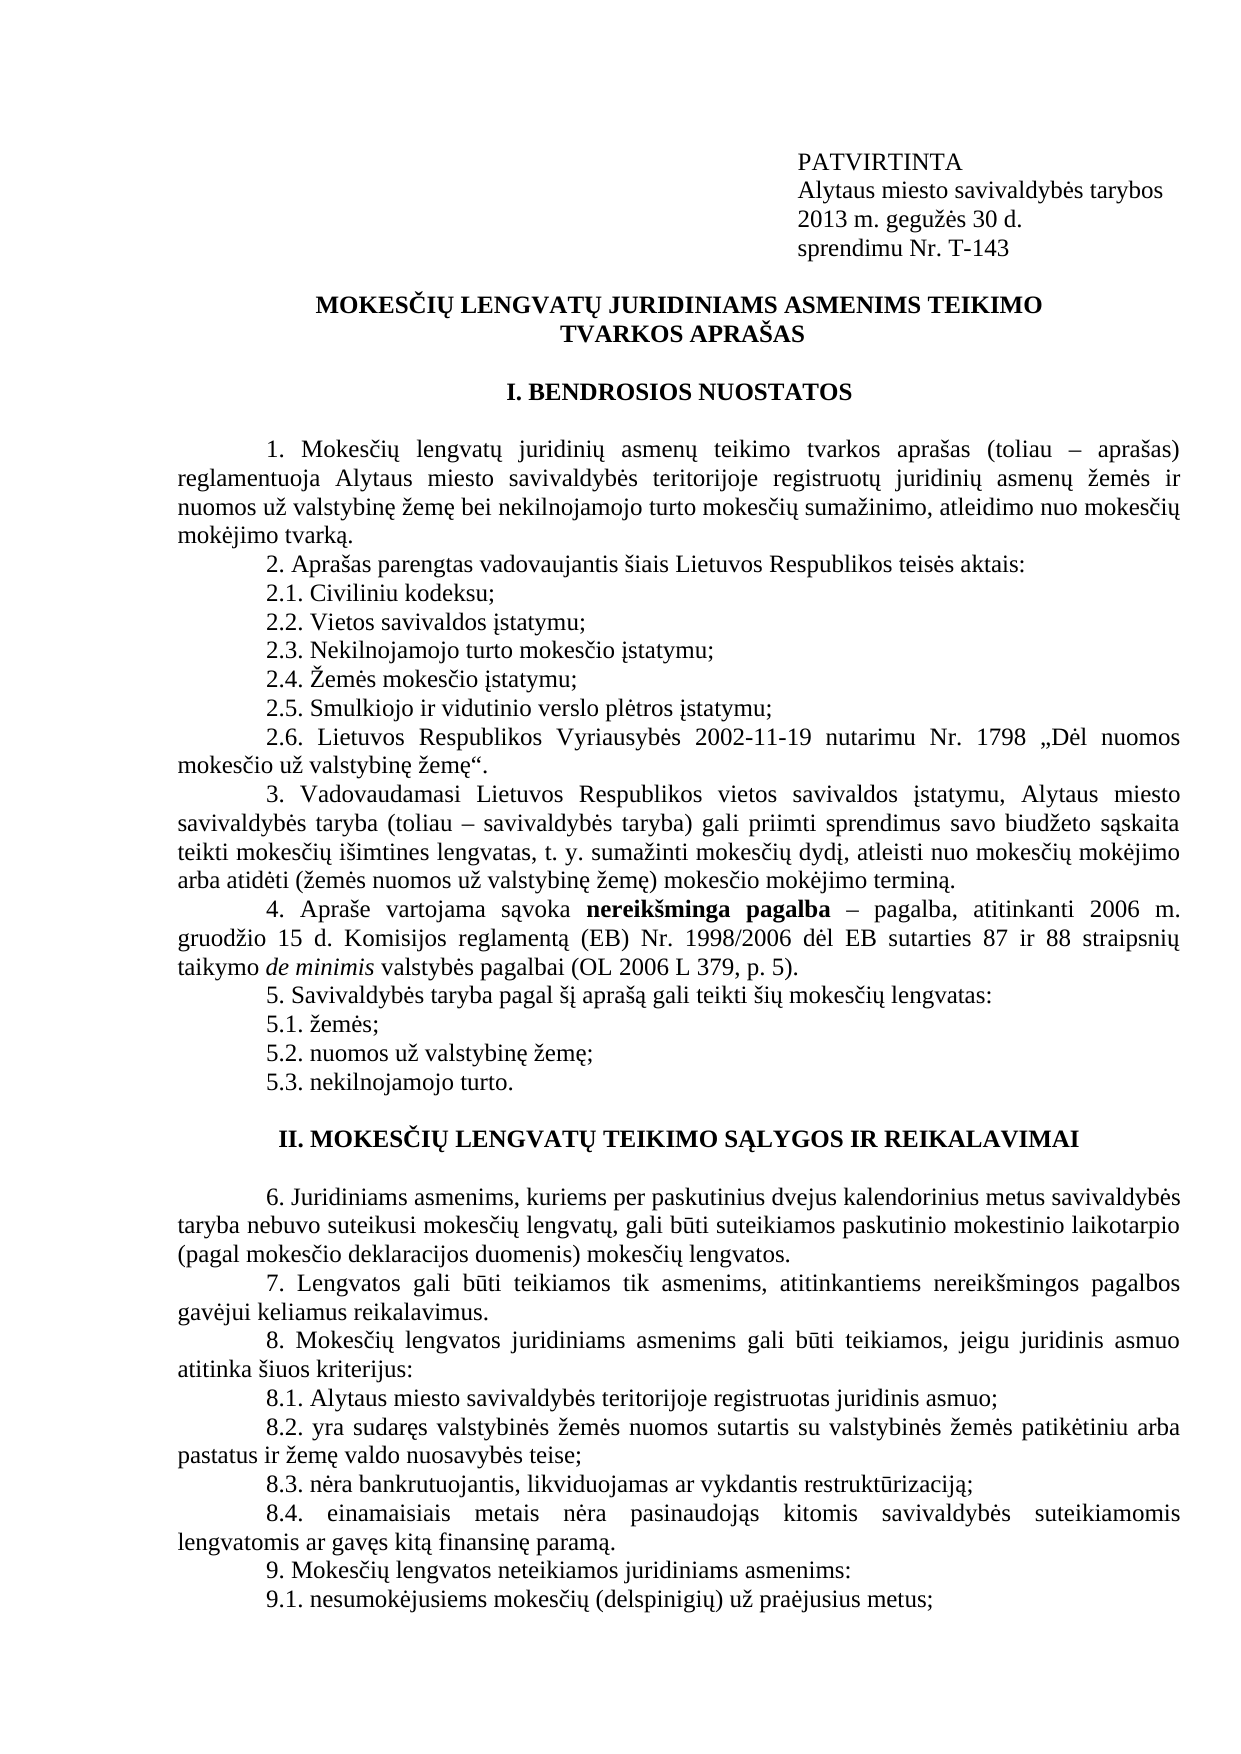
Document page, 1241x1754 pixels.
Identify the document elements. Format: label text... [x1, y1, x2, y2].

text 2. Aprašas parengtas vadovaujantis šiais Lietuvos Respublikos teisės aktais: [177, 549, 1181, 578]
text PATVIRTINTA [709, 147, 1181, 176]
text 3. Vadovaudamasi Lietuvos Respublikos vietos savivaldos įstatymu, Alytaus miesto savivaldybės taryba (toliau – savivaldybės taryba) gali priimti sprendimus savo biudžeto sąskaita teikti mokesčių išimtines lengvatas, t. y. sumažinti mokesčių dydį, atleisti nuo mokesčių mokėjimo arba atidėti (žemės nuomos už valstybinę žemę) mokesčio mokėjimo terminą. [177, 779, 1181, 894]
text MOKESČIŲ LENGVATŲ JURIDINIAMS ASMENIMS TEIKIMO [177, 291, 1181, 319]
text 5.3. nekilnojamojo turto. [177, 1067, 1181, 1096]
text 8.3. nėra bankrutuojantis, likviduojamas ar vykdantis restruktūrizaciją; [177, 1469, 1181, 1498]
text sprendimu Nr. T-143 [709, 233, 1181, 262]
text 5.1. žemės; [177, 1009, 1181, 1038]
text 9.1. nesumokėjusiems mokesčių (delspinigių) už praėjusius metus; [177, 1584, 1181, 1613]
text TVARKOS APRAŠAS [177, 319, 1181, 348]
text 8.1. Alytaus miesto savivaldybės teritorijoje registruotas juridinis asmuo; [177, 1383, 1181, 1412]
text 4. Apraše vartojama sąvoka nereikšminga pagalba – pagalba, atitinkanti 2006 m. gruodžio 15 d. Komisijos reglamentą (EB) Nr. 1998/2006 dėl EB sutarties 87 ir 88 straipsnių taikymo de minimis valstybės pagalbai (OL 2006 L 379, p. 5). [177, 894, 1181, 981]
text 5.2. nuomos už valstybinę žemę; [177, 1038, 1181, 1067]
text 2.3. Nekilnojamojo turto mokesčio įstatymu; [177, 636, 1181, 664]
text 7. Lengvatos gali būti teikiamos tik asmenims, atitinkantiems nereikšmingos pagalbos gavėjui keliamus reikalavimus. [177, 1268, 1181, 1326]
text II. MOKESČIŲ LENGVATŲ TEIKIMO SĄLYGOS IR REIKALAVIMAI [177, 1124, 1181, 1153]
text 9. Mokesčių lengvatos neteikiamos juridiniams asmenims: [177, 1556, 1181, 1584]
text 2.5. Smulkiojo ir vidutinio verslo plėtros įstatymu; [177, 693, 1181, 722]
text 1. Mokesčių lengvatų juridinių asmenų teikimo tvarkos aprašas (toliau – aprašas) reglamentuoja Alytaus miesto savivaldybės teritorijoje registruotų juridinių asmenų žemės ir nuomos už valstybinę žemę bei nekilnojamojo turto mokesčių sumažinimo, atleidimo nuo mokesčių mokėjimo tvarką. [177, 434, 1181, 549]
text 5. Savivaldybės taryba pagal šį aprašą gali teikti šių mokesčių lengvatas: [177, 981, 1181, 1009]
text 8.4. einamaisiais metais nėra pasinaudojąs kitomis savivaldybės suteikiamomis lengvatomis ar gavęs kitą finansinę paramą. [177, 1498, 1181, 1556]
text I. BENDROSIOS NUOSTATOS [177, 377, 1181, 406]
text 2.2. Vietos savivaldos įstatymu; [177, 607, 1181, 636]
text 6. Juridiniams asmenims, kuriems per paskutinius dvejus kalendorinius metus savivaldybės taryba nebuvo suteikusi mokesčių lengvatų, gali būti suteikiamos paskutinio mokestinio laikotarpio (pagal mokesčio deklaracijos duomenis) mokesčių lengvatos. [177, 1182, 1181, 1268]
text 2.4. Žemės mokesčio įstatymu; [177, 664, 1181, 693]
text 8. Mokesčių lengvatos juridiniams asmenims gali būti teikiamos, jeigu juridinis asmuo atitinka šiuos kriterijus: [177, 1326, 1181, 1383]
text 2013 m. gegužės 30 d. [709, 204, 1181, 233]
text Alytaus miesto savivaldybės tarybos [709, 176, 1181, 204]
text 2.6. Lietuvos Respublikos Vyriausybės 2002-11-19 nutarimu Nr. 1798 „Dėl nuomos mokesčio už valstybinę žemę“. [177, 722, 1181, 779]
text 8.2. yra sudaręs valstybinės žemės nuomos sutartis su valstybinės žemės patikėtiniu arba pastatus ir žemę valdo nuosavybės teise; [177, 1412, 1181, 1469]
text 2.1. Civiliniu kodeksu; [177, 578, 1181, 607]
